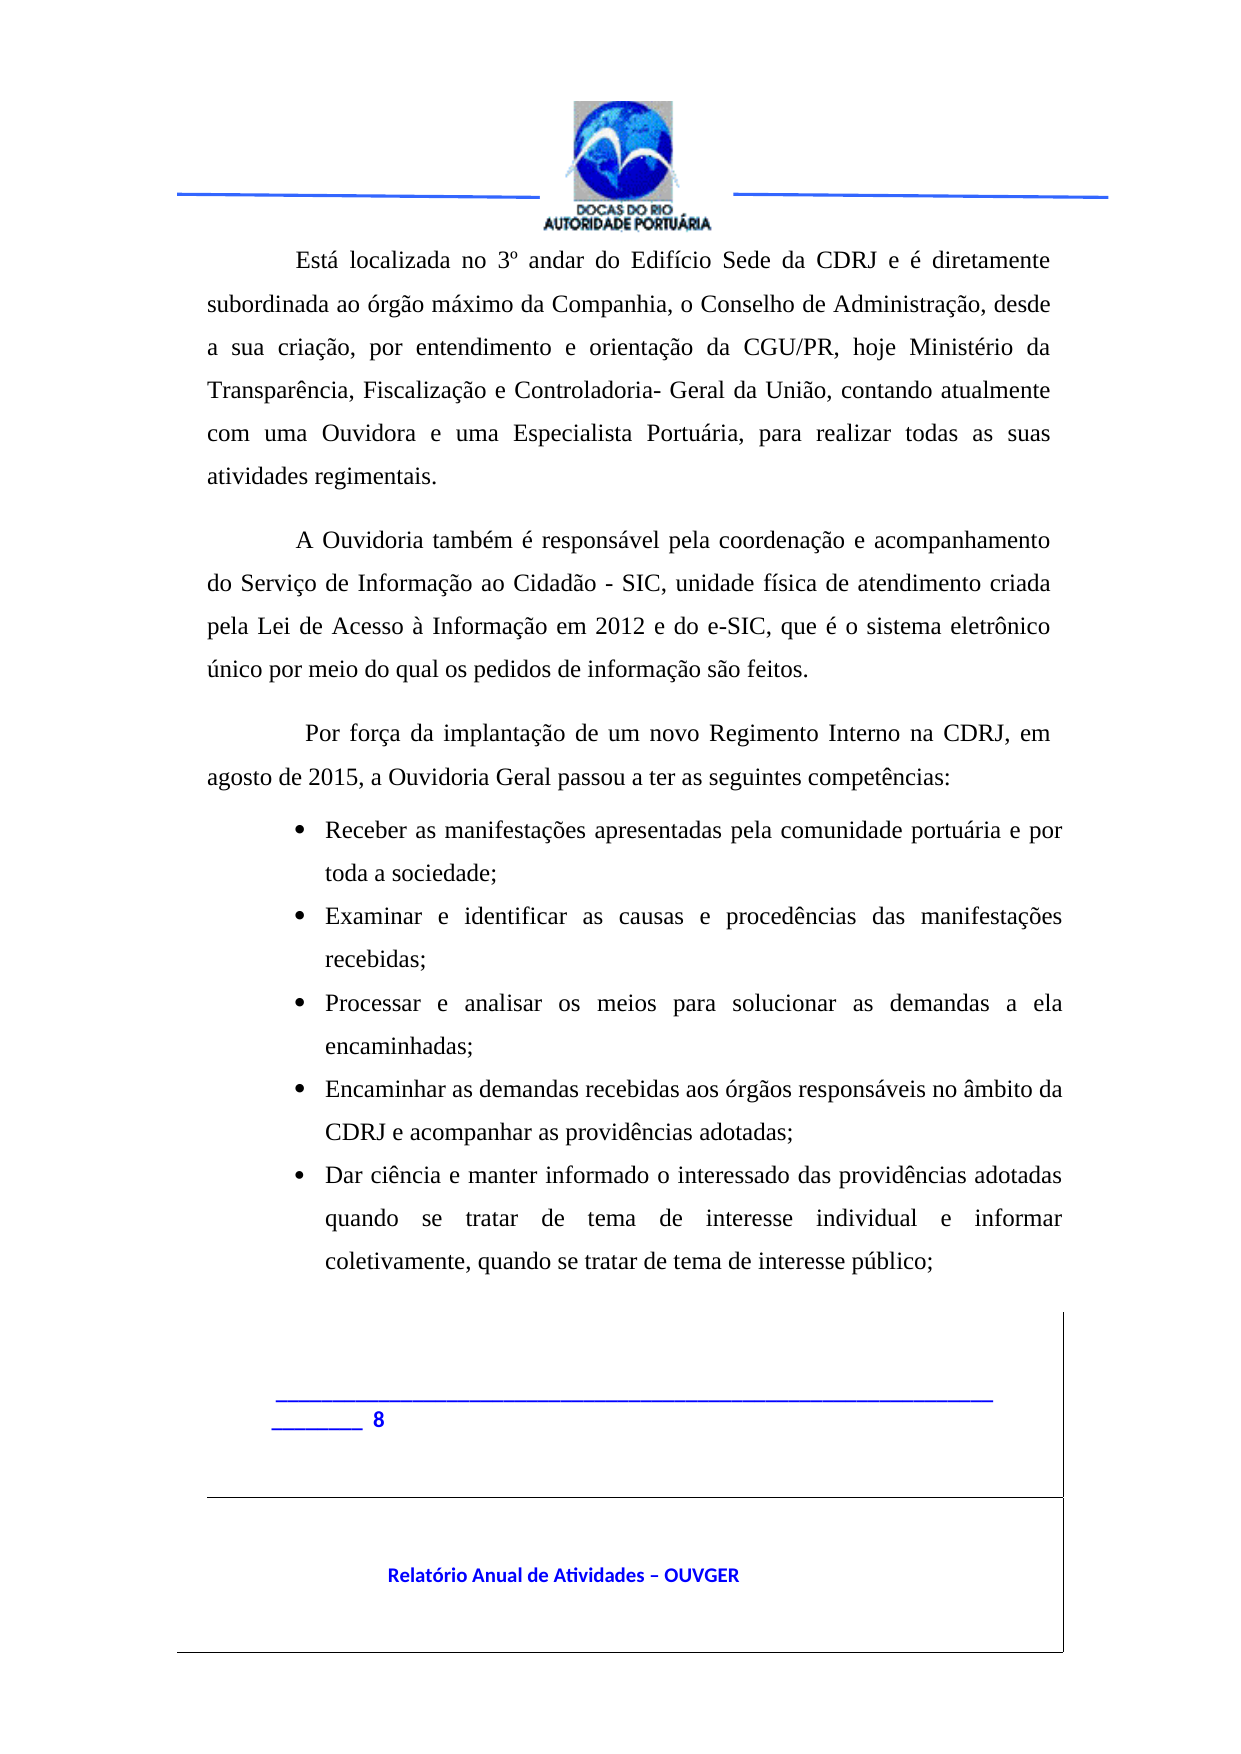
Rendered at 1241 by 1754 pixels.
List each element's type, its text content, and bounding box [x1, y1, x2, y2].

list Processar e analisar os meios para solucionar as demandas a ela encaminhadas; [295, 988, 1063, 1059]
text Está localizada no 3º andar do Edifício Sede da CDRJ e é diretamente subordinada ao órgão máximo da Companhia, o Conselho de Administração, desde a sua criação, por entendimento e orientação da CGU/PR, hoje Ministério da Transparência, Fiscalização e Controladoria- Geral da União, contando atualmente com uma Ouvidora e uma Especialista Portuária, para realizar todas as suas atividades regimentais. [207, 148, 1051, 490]
list Receber as manifestações apresentadas pela comunidade portuária e por toda a sociedade; [295, 815, 1063, 887]
list Encaminhar as demandas recebidas aos órgãos responsáveis no âmbito da CDRJ e acompanhar as providências adotadas; [295, 1074, 1063, 1146]
text A Ouvidoria também é responsável pela coordenação e acompanhamento do Serviço de Informação ao Cidadão - SIC, unidade física de atendimento criada pela Lei de Acesso à Informação em 2012 e do e-SIC, que é o sistema eletrônico único por meio do qual os pedidos de informação são feitos. [207, 525, 1051, 683]
list Dar ciência e manter informado o interessado das providências adotadas quando se tratar de tema de interesse individual e informar coletivamente, quando se tratar de tema de interesse público; [295, 1160, 1063, 1275]
list Examinar e identificar as causas e procedências das manifestações recebidas; [295, 901, 1063, 973]
text Por força da implantação de um novo Regimento Interno na CDRJ, em agosto de 2015, a Ouvidoria Geral passou a ter as seguintes competências: [207, 718, 1051, 790]
